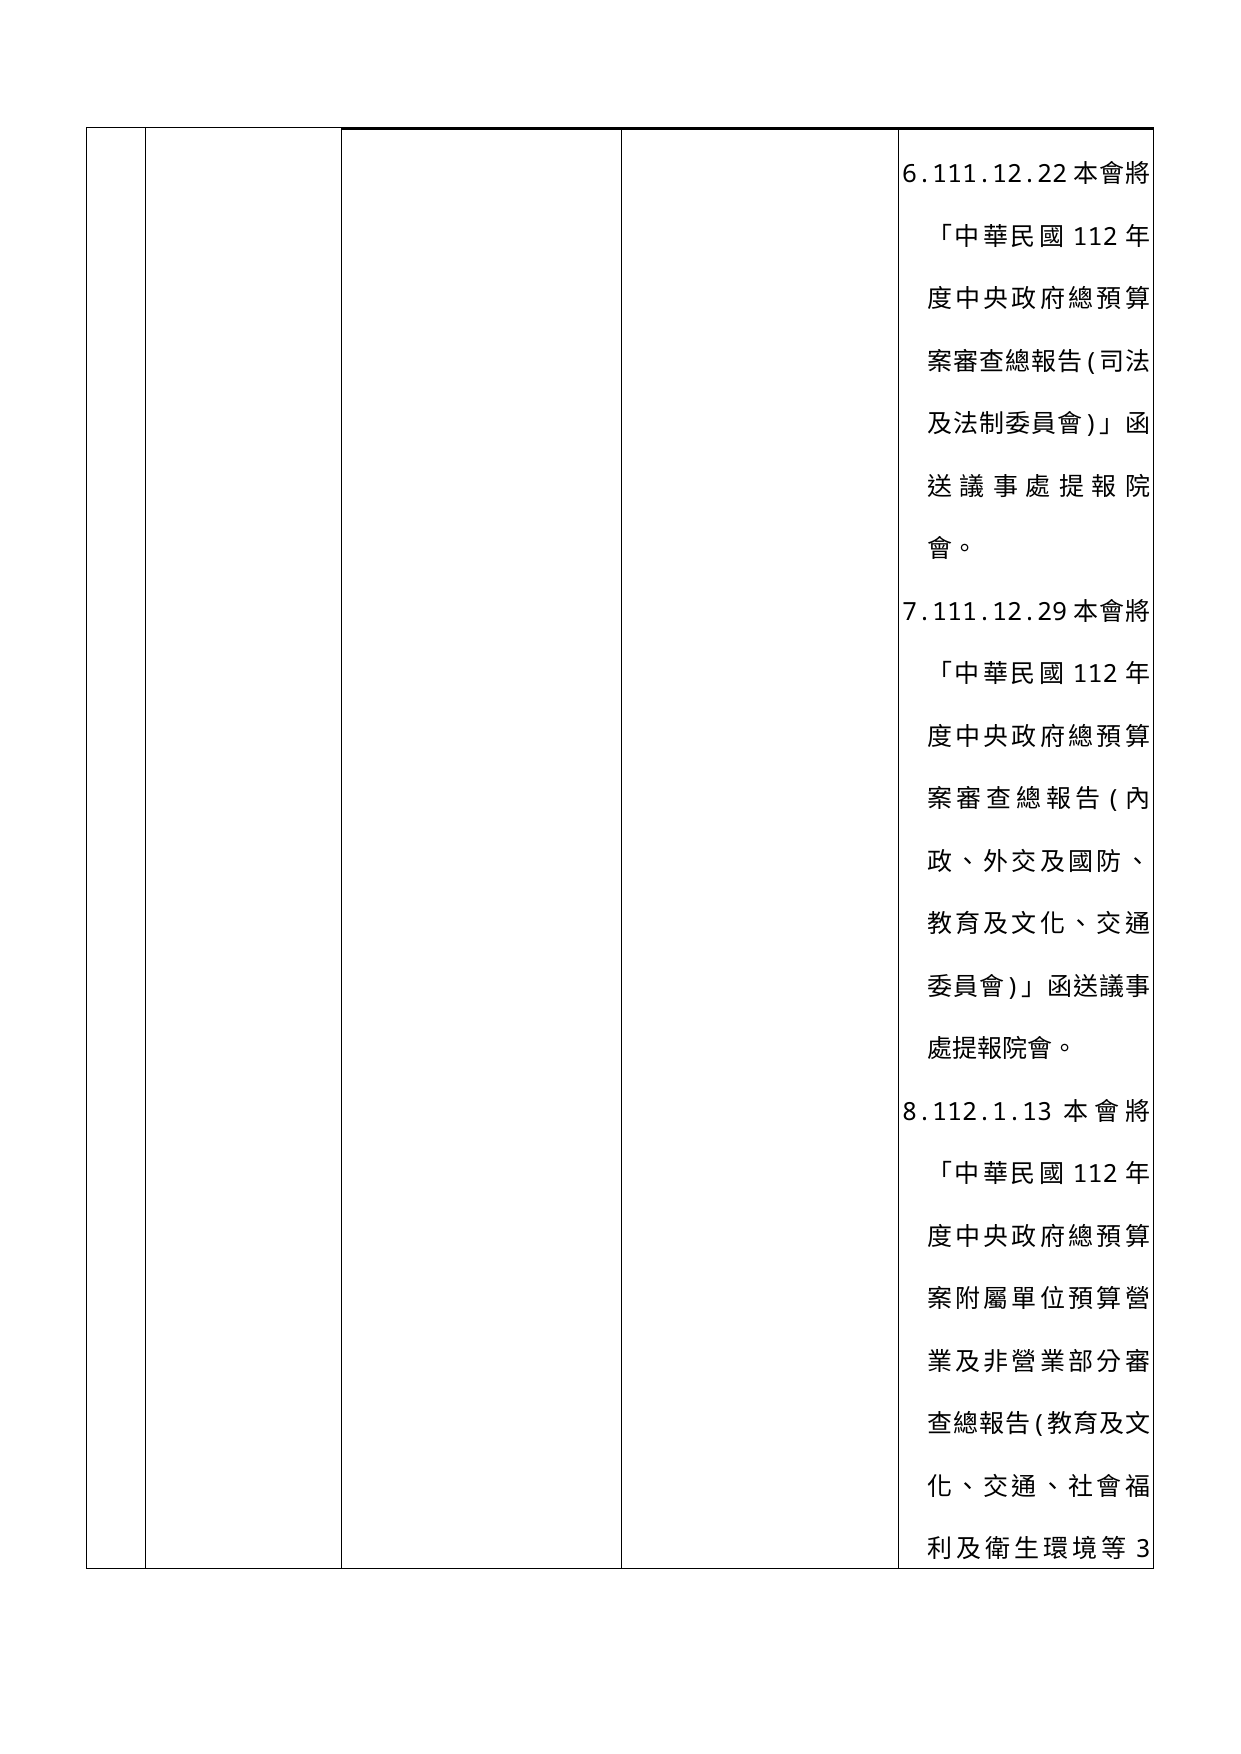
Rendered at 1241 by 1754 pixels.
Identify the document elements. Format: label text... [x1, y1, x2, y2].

table_cell [146, 128, 341, 1568]
table_cell 6.111.12.22本會將「中華民國112年度中央政府總預算案審查總報告(司法及法制委員會)」函送議事處提報院會。 7.111.12.29本會將「中華民國112年度中央政府總預算案審查總報告(內政、外交及國防、教育及文化、交通委員會)」函送議事處提報院會。 8.112.1.13本會將「中華民國112年度中央政府總預算案附屬單位預算營業及非營業部分審查總報告(教育及文化、交通、社會福利及衛生環境等3 [899, 130, 1153, 1568]
table_cell [87, 128, 145, 1568]
table_cell [622, 130, 898, 1568]
table_cell [342, 130, 621, 1568]
